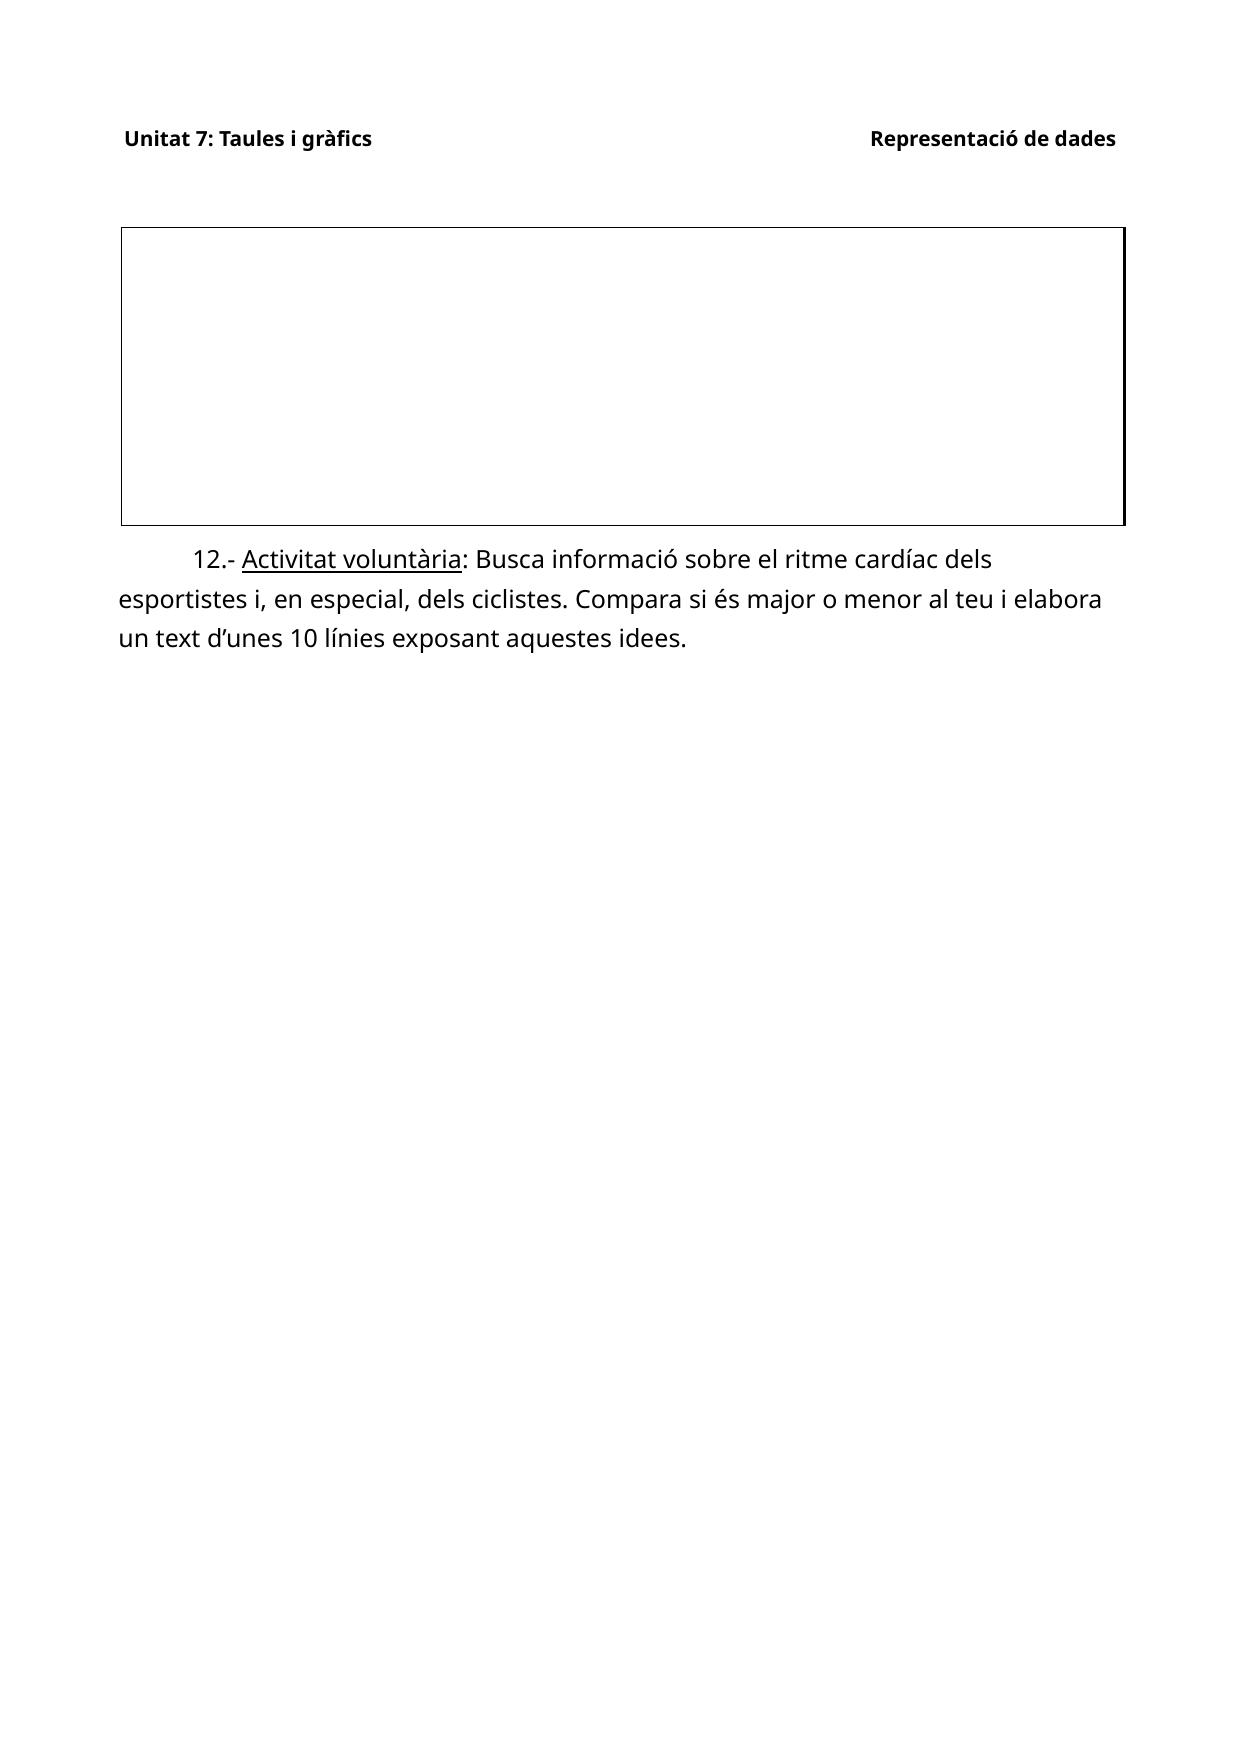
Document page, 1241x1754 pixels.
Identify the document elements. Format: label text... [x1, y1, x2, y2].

text 12.- Activitat voluntària: Busca informació sobre el ritme cardíac dels esportistes i, en especial, dels ciclistes. Compara si és major o menor al teu i elabora un text d’unes 10 línies exposant aquestes idees. [118, 216, 1122, 654]
text [122, 228, 1123, 525]
